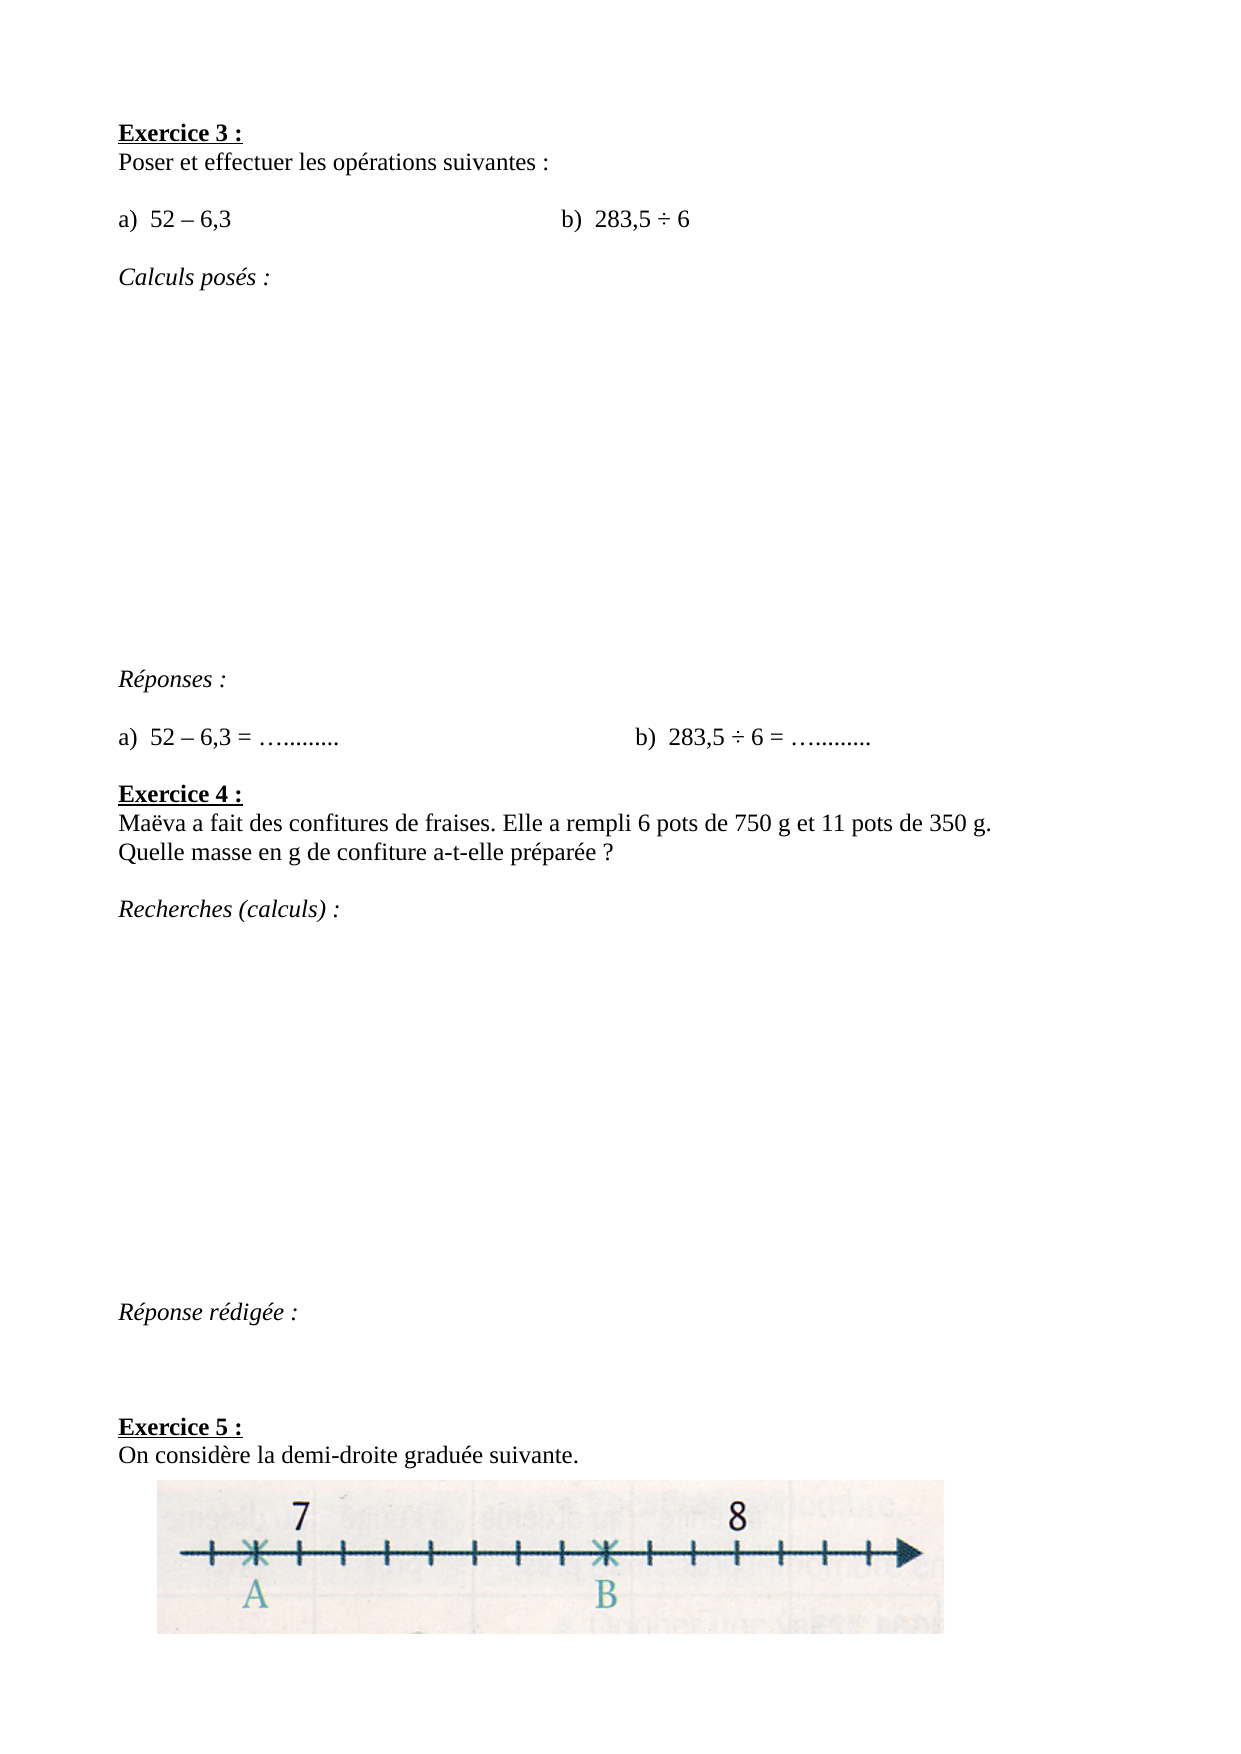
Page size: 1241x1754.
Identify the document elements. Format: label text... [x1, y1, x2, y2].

text Exercice 5 : [118, 1412, 1122, 1441]
text Poser et effectuer les opérations suivantes : [118, 147, 1122, 176]
text a) 52 – 6,3 = …......... b) 283,5 ÷ 6 = …......... [118, 722, 1122, 751]
picture [157, 1480, 945, 1634]
text Recherches (calculs) : [118, 894, 1122, 923]
text Quelle masse en g de confiture a-t-elle préparée ? [118, 837, 1122, 866]
text a) 52 – 6,3 b) 283,5 ÷ 6 [118, 204, 1122, 233]
text Réponses : [118, 664, 1122, 693]
text Maëva a fait des confitures de fraises. Elle a rempli 6 pots de 750 g et 11 pots de 350 g. [118, 808, 1122, 837]
text Exercice 3 : [118, 118, 1122, 147]
text Calculs posés : [118, 262, 1122, 291]
text Exercice 4 : [118, 779, 1122, 808]
text On considère la demi-droite graduée suivante. [118, 1441, 1122, 1469]
text Réponse rédigée : [118, 1297, 1122, 1326]
